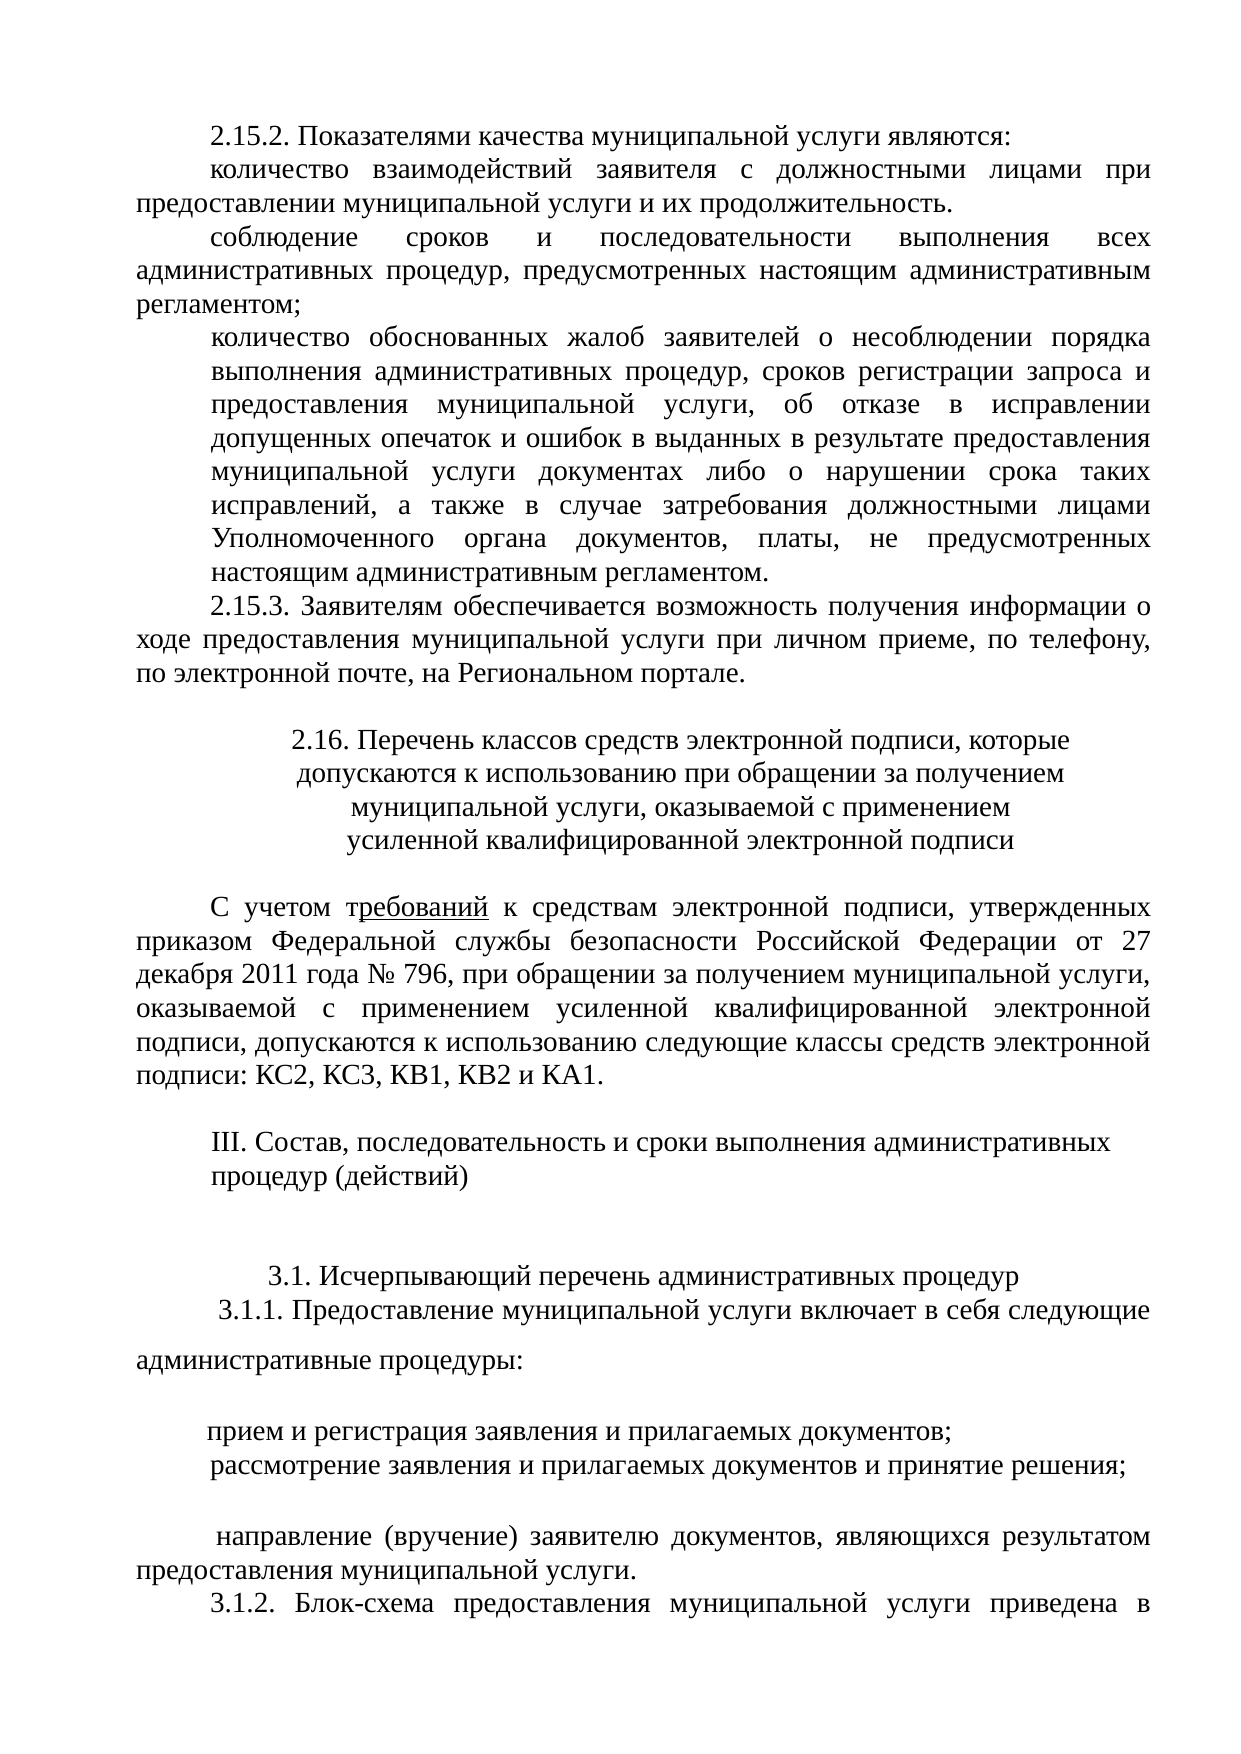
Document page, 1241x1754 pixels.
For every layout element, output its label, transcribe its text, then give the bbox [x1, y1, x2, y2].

text 3.1. Исчерпывающий перечень административных процедур [136, 1258, 1152, 1292]
text 2.15.3. Заявителям обеспечивается возможность получения информации о ходе предоставления муниципальной услуги при личном приеме, по телефону, по электронной почте, на Региональном портале. [136, 588, 1152, 688]
list III. Состав, последовательность и сроки выполнения административных процедур (действий) [211, 1124, 1152, 1191]
text 2.16. Перечень классов средств электронной подписи, которые [136, 722, 1152, 755]
text количество взаимодействий заявителя с должностными лицами при предоставлении муниципальной услуги и их продолжительность. [136, 152, 1152, 219]
text соблюдение сроков и последовательности выполнения всех административных процедур, предусмотренных настоящим административным регламентом; [136, 219, 1152, 319]
text прием и регистрация заявления и прилагаемых документов; [136, 1413, 1152, 1447]
text рассмотрение заявления и прилагаемых документов и принятие решения; [210, 1447, 1152, 1481]
text С учетом требований к средствам электронной подписи, утвержденных приказом Федеральной службы безопасности Российской Федерации от 27 декабря 2011 года № 796, при обращении за получением муниципальной услуги, оказываемой с применением усиленной квалифицированной электронной подписи, допускаются к использованию следующие классы средств электронной подписи: КС2, КС3, КВ1, КВ2 и КА1. [136, 889, 1152, 1091]
text 3.1.1. Предоставление муниципальной услуги включает в себя следующие административные процедуры: [136, 1292, 1152, 1376]
text усиленной квалифицированной электронной подписи [136, 822, 1152, 856]
text 3.1.2. Блок-схема предоставления муниципальной услуги приведена в [136, 1585, 1152, 1619]
text муниципальной услуги, оказываемой с применением [136, 789, 1152, 822]
text допускаются к использованию при обращении за получением [136, 755, 1152, 789]
text 2.15.2. Показателями качества муниципальной услуги являются: [136, 118, 1152, 152]
list количество обоснованных жалоб заявителей о несоблюдении порядка выполнения административных процедур, сроков регистрации запроса и предоставления муниципальной услуги, об отказе в исправлении допущенных опечаток и ошибок в выданных в результате предоставления муниципальной услуги документах либо о нарушении срока таких исправлений, а также в случае затребования должностными лицами Уполномоченного органа документов, платы, не предусмотренных настоящим административным регламентом. [211, 319, 1152, 588]
text направление (вручение) заявителю документов, являющихся результатом предоставления муниципальной услуги. [136, 1518, 1152, 1585]
